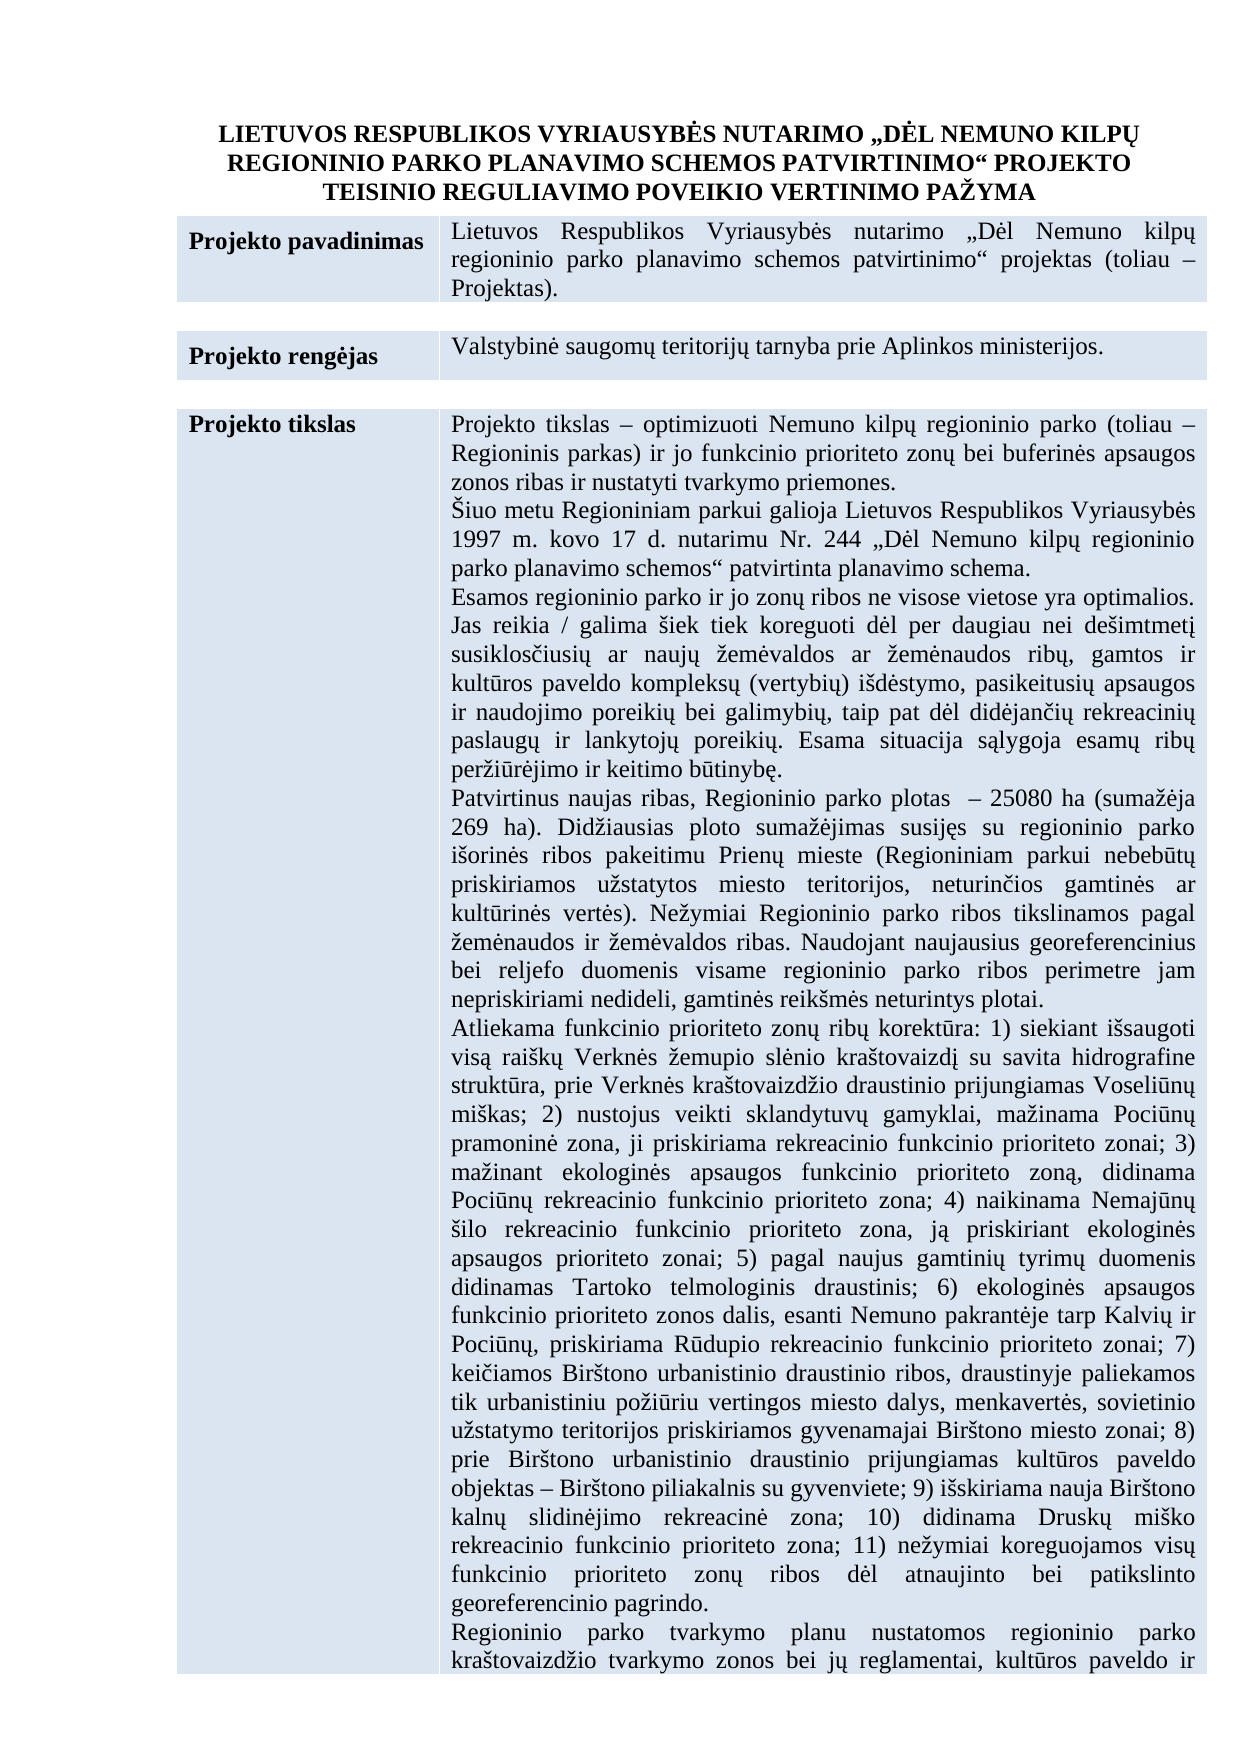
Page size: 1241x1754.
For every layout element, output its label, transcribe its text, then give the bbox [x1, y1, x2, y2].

table_header Projekto tikslas – optimizuoti Nemuno kilpų regioninio parko (toliau – Regioninis parkas) ir jo funkcinio prioriteto zonų bei buferinės apsaugos zonos ribas ir nustatyti tvarkymo priemones. Šiuo metu Regioniniam parkui galioja Lietuvos Respublikos Vyriausybės 1997 m. kovo 17 d. nutarimu Nr. 244 „Dėl Nemuno kilpų regioninio parko planavimo schemos“ patvirtinta planavimo schema. Esamos regioninio parko ir jo zonų ribos ne visose vietose yra optimalios. Jas reikia / galima šiek tiek koreguoti dėl per daugiau nei dešimtmetį susiklosčiusių ar naujų žemėvaldos ar žemėnaudos ribų, gamtos ir kultūros paveldo kompleksų (vertybių) išdėstymo, pasikeitusių apsaugos ir naudojimo poreikių bei galimybių, taip pat dėl didėjančių rekreacinių paslaugų ir lankytojų poreikių. Esama situacija sąlygoja esamų ribų peržiūrėjimo ir keitimo būtinybę. Patvirtinus naujas ribas, Regioninio parko plotas – 25080 ha (sumažėja 269 ha). Didžiausias ploto sumažėjimas susijęs su regioninio parko išorinės ribos pakeitimu Prienų mieste (Regioniniam parkui nebebūtų priskiriamos užstatytos miesto teritorijos, neturinčios gamtinės ar kultūrinės vertės). Nežymiai Regioninio parko ribos tikslinamos pagal žemėnaudos ir žemėvaldos ribas. Naudojant naujausius georeferencinius bei reljefo duomenis visame regioninio parko ribos perimetre jam nepriskiriami nedideli, gamtinės reikšmės neturintys plotai. Atliekama funkcinio prioriteto zonų ribų korektūra: 1) siekiant išsaugoti visą raiškų Verknės žemupio slėnio kraštovaizdį su savita hidrografine struktūra, prie Verknės kraštovaizdžio draustinio prijungiamas Voseliūnų miškas; 2) nustojus veikti sklandytuvų gamyklai, mažinama Pociūnų pramoninė zona, ji priskiriama rekreacinio funkcinio prioriteto zonai; 3) mažinant ekologinės apsaugos funkcinio prioriteto zoną, didinama Pociūnų rekreacinio funkcinio prioriteto zona; 4) naikinama Nemajūnų šilo rekreacinio funkcinio prioriteto zona, ją priskiriant ekologinės apsaugos prioriteto zonai; 5) pagal naujus gamtinių tyrimų duomenis didinamas Tartoko telmologinis draustinis; 6) ekologinės apsaugos funkcinio prioriteto zonos dalis, esanti Nemuno pakrantėje tarp Kalvių ir Pociūnų, priskiriama Rūdupio rekreacinio funkcinio prioriteto zonai; 7) keičiamos Birštono urbanistinio draustinio ribos, draustinyje paliekamos tik urbanistiniu požiūriu vertingos miesto dalys, menkavertės, sovietinio užstatymo teritorijos priskiriamos gyvenamajai Birštono miesto zonai; 8) prie Birštono urbanistinio draustinio prijungiamas kultūros paveldo objektas – Birštono piliakalnis su gyvenviete; 9) išskiriama nauja Birštono kalnų slidinėjimo rekreacinė zona; 10) didinama Druskų miško rekreacinio funkcinio prioriteto zona; 11) nežymiai koreguojamos visų funkcinio prioriteto zonų ribos dėl atnaujinto bei patikslinto georeferencinio pagrindo. Regioninio parko tvarkymo planu nustatomos regioninio parko kraštovaizdžio tvarkymo zonos bei jų reglamentai, kultūros paveldo ir [440, 409, 1207, 1674]
table_header Projekto rengėjas [177, 331, 439, 380]
table_header Projekto tikslas [177, 409, 439, 1674]
text LIETUVOS RESPUBLIKOS VYRIAUSYBĖS NUTARIMO „DĖL NEMUNO KILPŲ REGIONINIO PARKO PLANAVIMO SCHEMOS PATVIRTINIMO“ PROJEKTO TEISINIO REGULIAVIMO POVEIKIO VERTINIMO PAŽYMA [177, 119, 1181, 205]
table_header Valstybinė saugomų teritorijų tarnyba prie Aplinkos ministerijos. [440, 331, 1207, 380]
table_header Lietuvos Respublikos Vyriausybės nutarimo „Dėl Nemuno kilpų regioninio parko planavimo schemos patvirtinimo“ projektas (toliau – Projektas). [440, 216, 1207, 302]
table_header Projekto pavadinimas [177, 216, 439, 302]
